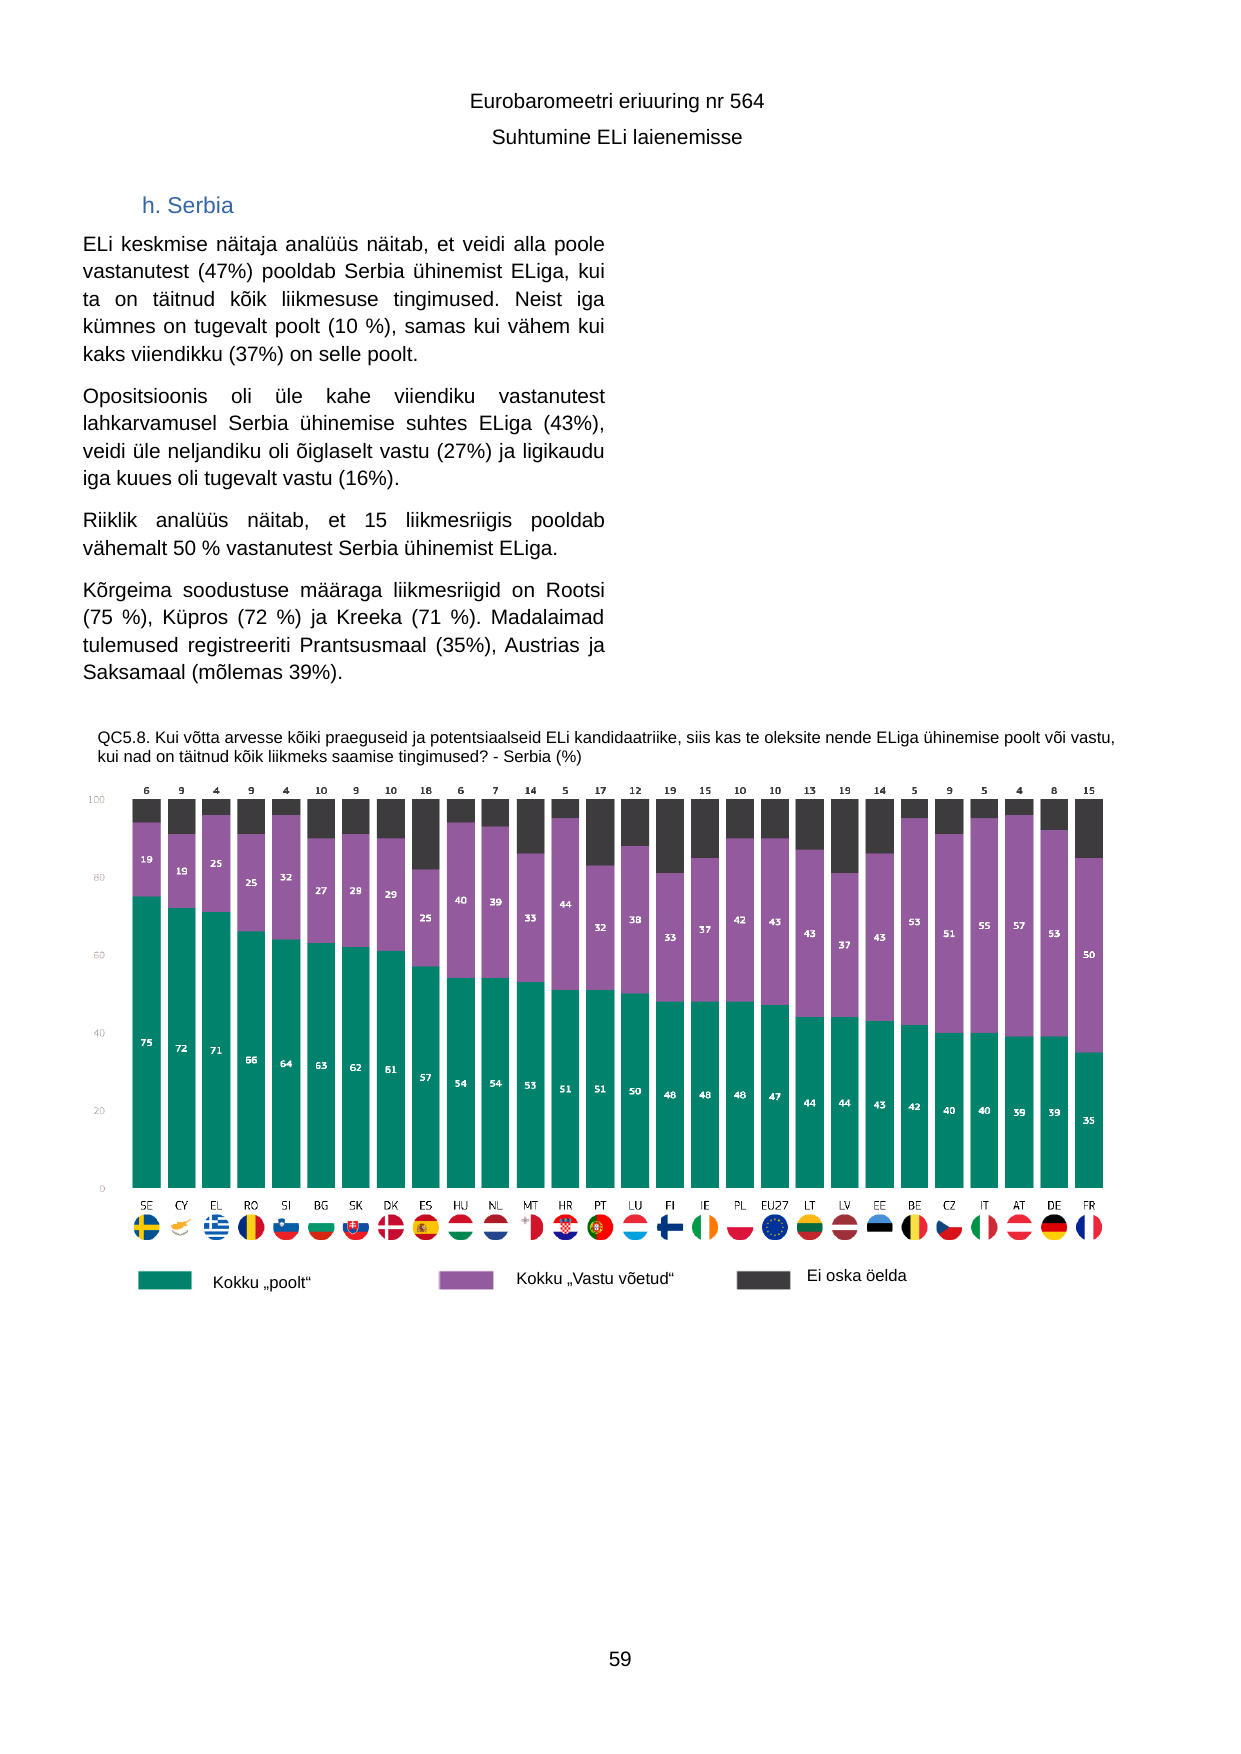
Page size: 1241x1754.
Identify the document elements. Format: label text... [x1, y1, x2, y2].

picture [83, 775, 1114, 1293]
text Kõrgeima soodustuse määraga liikmesriigid on Rootsi (75 %), Küpros (72 %) ja Kreeka (71 %). Madalaimad tulemused registreeriti Prantsusmaal (35%), Austrias ja Saksamaal (mõlemas 39%). [83, 578, 605, 684]
text Opositsioonis oli üle kahe viiendiku vastanutest lahkarvamusel Serbia ühinemise suhtes ELiga (43%), veidi üle neljandiku oli õiglaselt vastu (27%) ja ligikaudu iga kuues oli tugevalt vastu (16%). [83, 383, 605, 490]
text Riiklik analüüs näitab, et 15 liikmesriigis pooldab vähemalt 50 % vastanutest Serbia ühinemist ELiga. [83, 508, 605, 559]
subtitle h. Serbia [142, 192, 605, 219]
text ELi keskmise näitaja analüüs näitab, et veidi alla poole vastanutest (47%) pooldab Serbia ühinemist ELiga, kui ta on täitnud kõik liikmesuse tingimused. Neist iga kümnes on tugevalt poolt (10 %), samas kui vähem kui kaks viiendikku (37%) on selle poolt. [83, 231, 605, 365]
